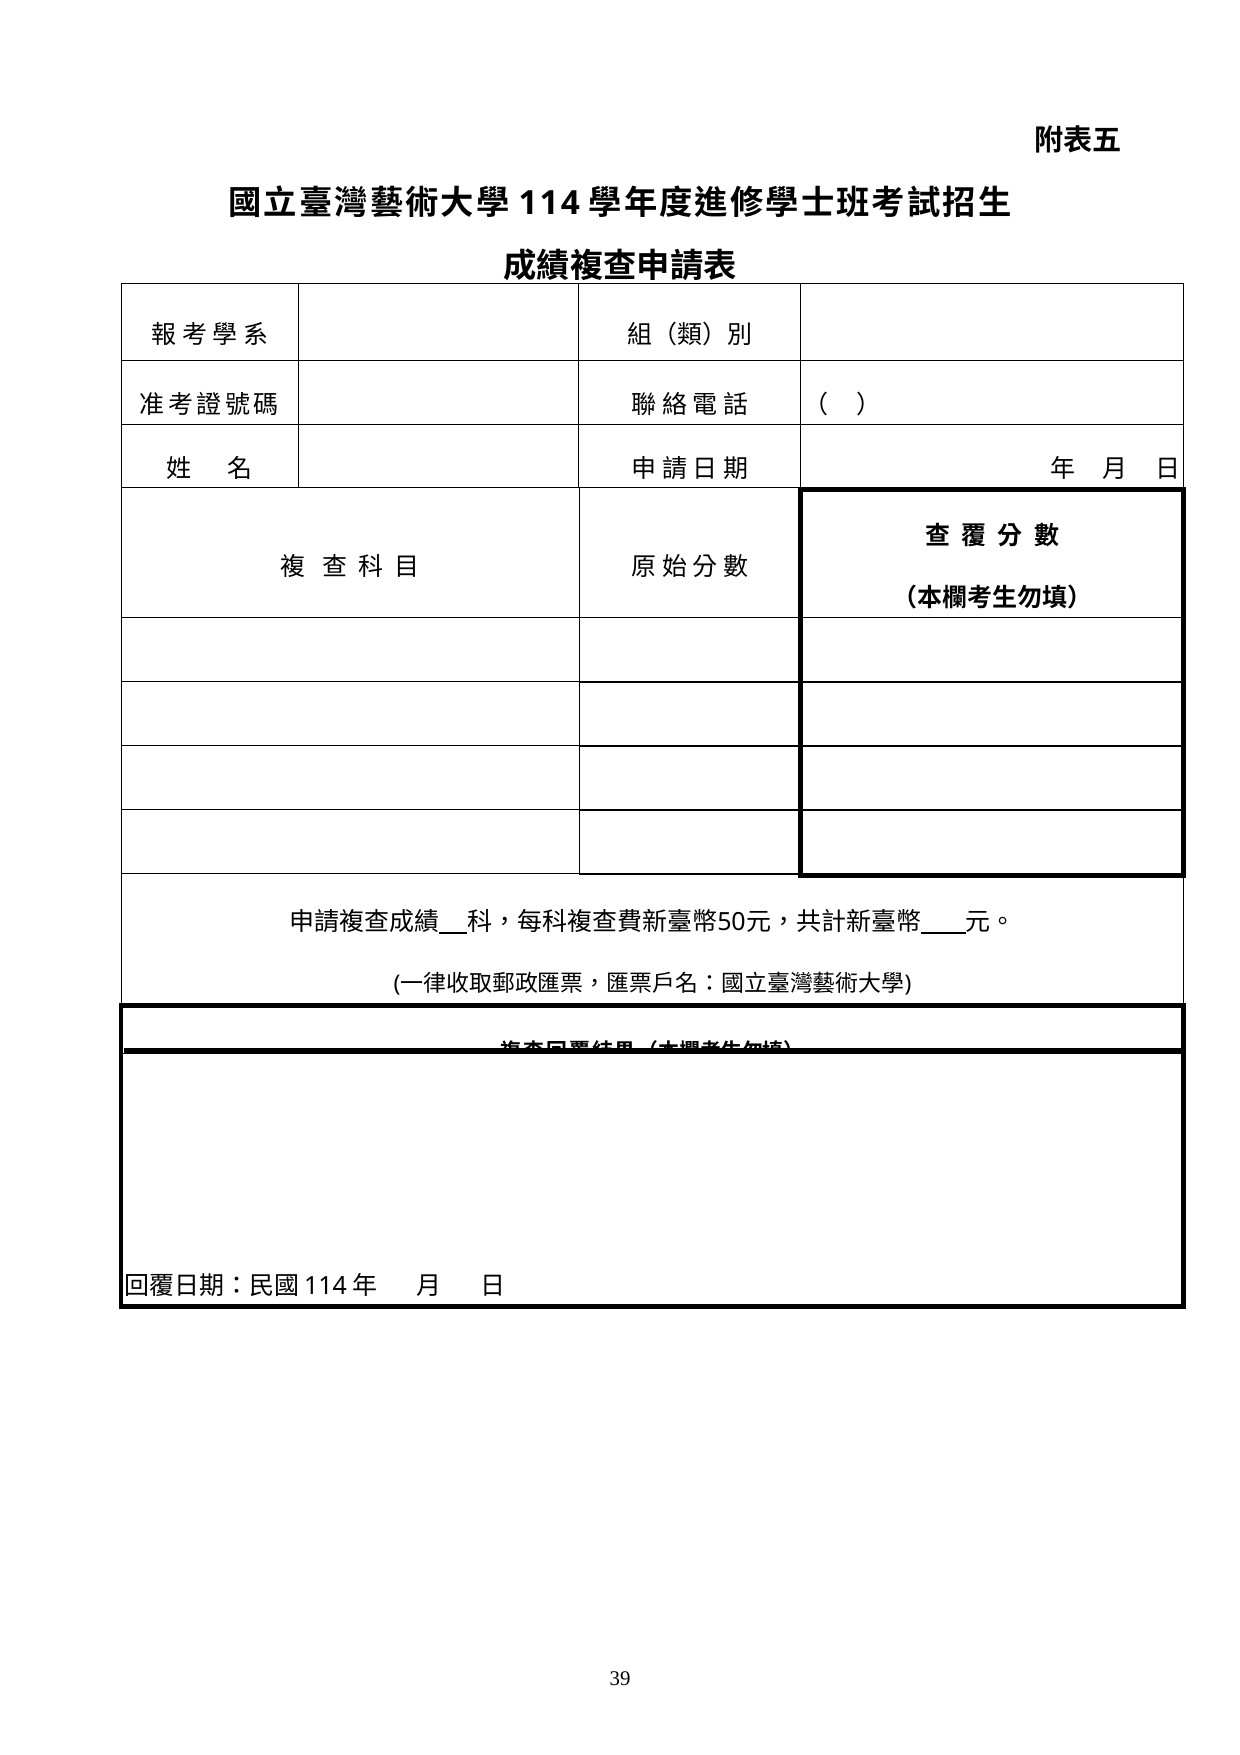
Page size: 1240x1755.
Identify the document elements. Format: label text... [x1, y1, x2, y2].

table_cell 申請複查成績 科，每科複查費新臺幣50元，共計新臺幣 元。 (一律收取郵政匯票，匯票戶名：國立臺灣藝術大學) [122, 874, 1183, 1003]
table_cell [580, 747, 798, 809]
table_cell 複 查 科 目 [122, 488, 579, 617]
table_cell 複查回覆結果（本欄考生勿填） [123, 1008, 1181, 1053]
table_cell [580, 683, 798, 745]
table_cell [803, 618, 1181, 681]
table_cell [580, 811, 798, 873]
table_cell [803, 683, 1181, 745]
table_cell 原 始 分 數 [580, 488, 798, 617]
table_cell 年 月 日 [801, 425, 1183, 487]
text 國立臺灣藝術大學114學年度進修學士班考試招生 [118, 158, 1121, 221]
table_cell 查 覆 分 數 （本欄考生勿填） [803, 492, 1181, 617]
table_cell 姓 名 [122, 425, 298, 487]
table_cell [122, 618, 579, 681]
table_cell [122, 746, 579, 809]
table_header 報 考 學 系 [122, 284, 298, 360]
table_cell [803, 747, 1181, 809]
table_cell [299, 361, 578, 424]
text 附表五 [118, 96, 1121, 158]
table_cell 准 考 證 號 碼 [122, 361, 298, 424]
table_cell [122, 682, 579, 745]
table_cell 聯 絡 電 話 [579, 361, 800, 424]
table_cell [580, 618, 798, 681]
table_cell （ ） [801, 361, 1183, 424]
table_cell [122, 810, 579, 873]
table_cell [803, 811, 1181, 873]
table_header 組（類）別 [579, 284, 800, 360]
table_header [801, 284, 1183, 360]
table_cell 申 請 日 期 [579, 425, 800, 487]
table_cell 回覆日期：民國114年 月 日 [123, 1054, 1181, 1304]
table_header [299, 284, 578, 360]
table_cell [299, 425, 578, 487]
text 成績複查申請表 [118, 221, 1121, 283]
